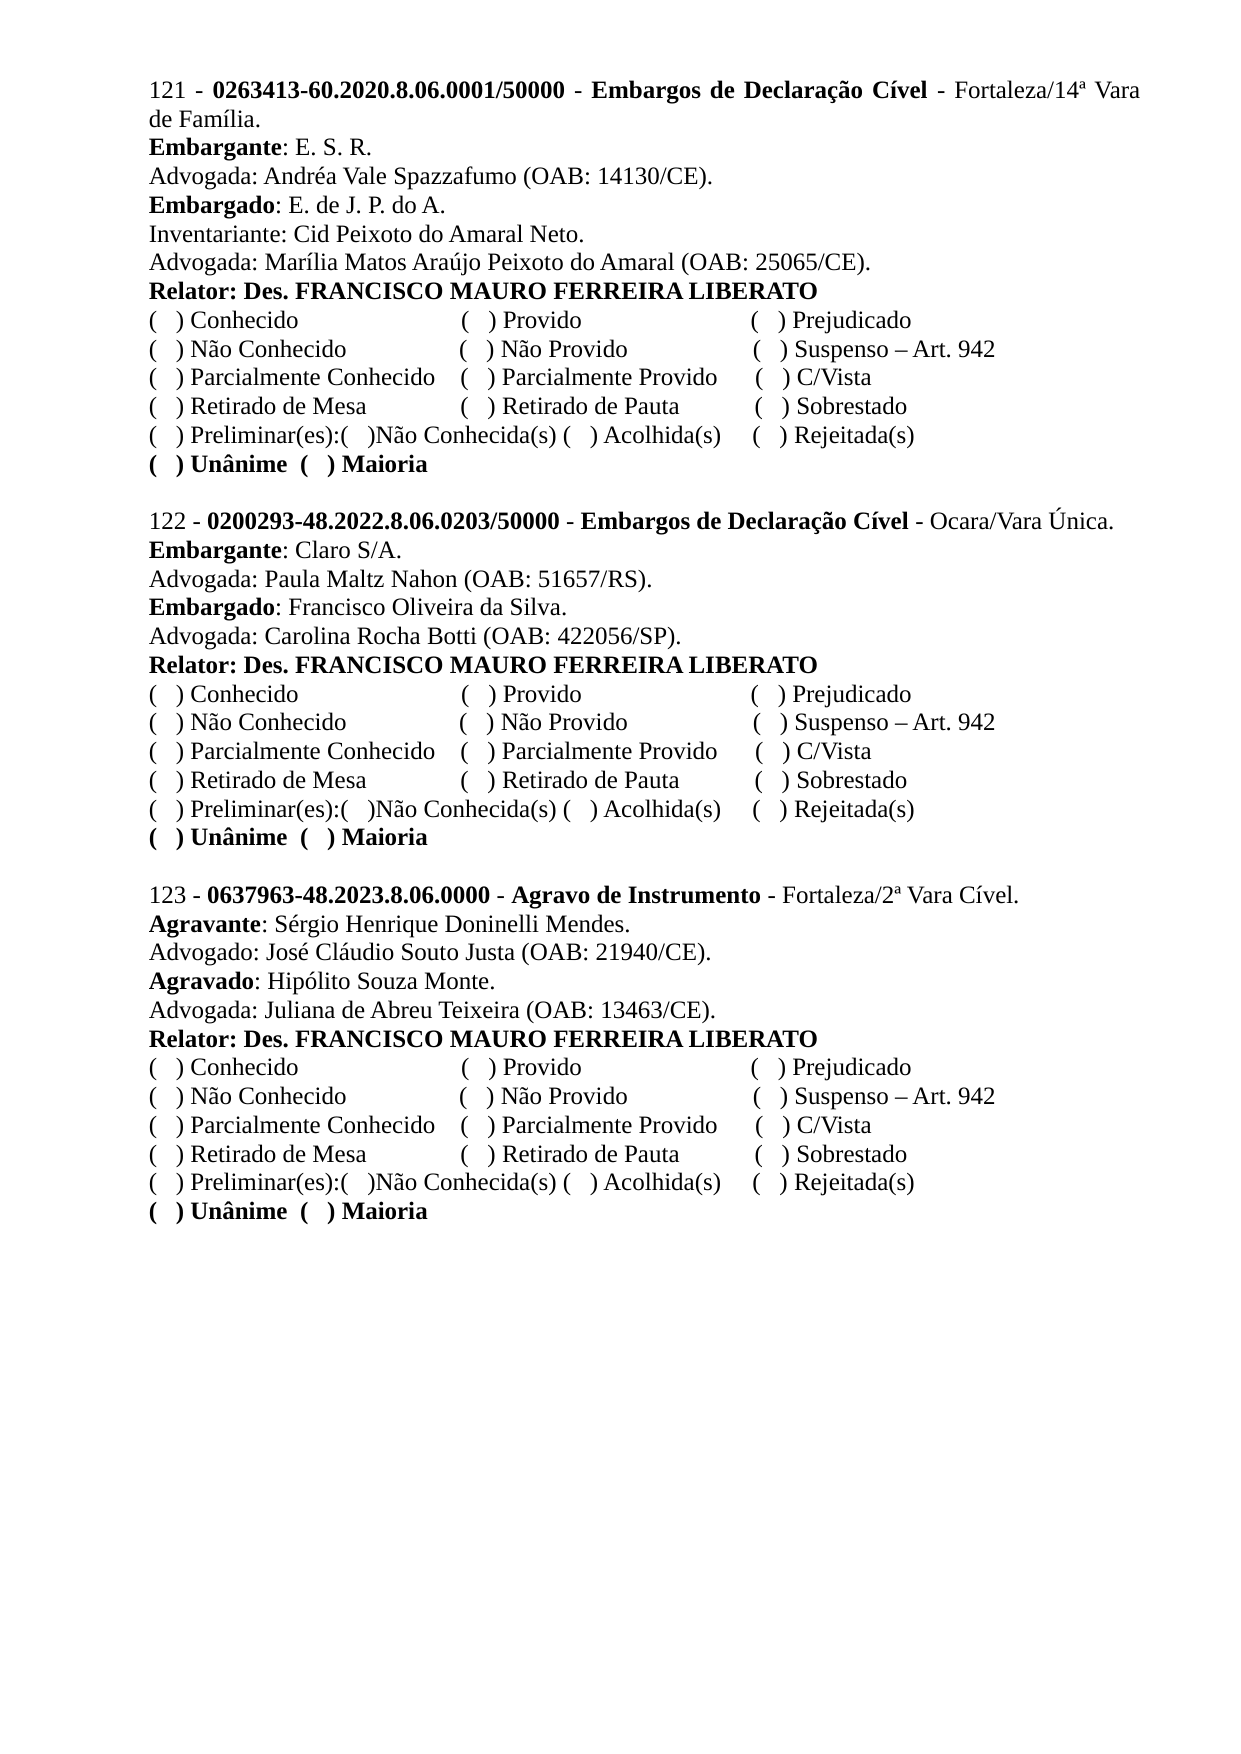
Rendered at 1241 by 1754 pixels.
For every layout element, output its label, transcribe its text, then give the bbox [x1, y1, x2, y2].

text ( ) Conhecido ( ) Provido ( ) Prejudicado [148, 305, 1141, 334]
text ( ) Unânime ( ) Maioria [148, 822, 1158, 851]
text 123 - 0637963-48.2023.8.06.0000 - Agravo de Instrumento - Fortaleza/2ª Vara Cível. [148, 880, 1141, 909]
text Embargante: E. S. R. [148, 132, 1141, 161]
text Embargado: Francisco Oliveira da Silva. [148, 592, 1141, 621]
text Relator: Des. FRANCISCO MAURO FERREIRA LIBERATO [148, 276, 1141, 305]
text Advogado: José Cláudio Souto Justa (OAB: 21940/CE). [148, 937, 1141, 966]
text ( ) Retirado de Mesa ( ) Retirado de Pauta ( ) Sobrestado [148, 1139, 1158, 1167]
text Agravante: Sérgio Henrique Doninelli Mendes. [148, 909, 1141, 937]
text Advogada: Juliana de Abreu Teixeira (OAB: 13463/CE). [148, 995, 1141, 1024]
text 121 - 0263413-60.2020.8.06.0001/50000 - Embargos de Declaração Cível - Fortaleza/14ª Vara de Família. [148, 75, 1141, 132]
text Embargante: Claro S/A. [148, 535, 1141, 564]
text ( ) Retirado de Mesa ( ) Retirado de Pauta ( ) Sobrestado [148, 765, 1158, 794]
text ( ) Retirado de Mesa ( ) Retirado de Pauta ( ) Sobrestado [148, 391, 1158, 420]
text Advogada: Marília Matos Araújo Peixoto do Amaral (OAB: 25065/CE). [148, 247, 1141, 276]
text ( ) Não Conhecido ( ) Não Provido ( ) Suspenso – Art. 942 [148, 334, 1158, 362]
text ( ) Não Conhecido ( ) Não Provido ( ) Suspenso – Art. 942 [148, 707, 1158, 736]
text Inventariante: Cid Peixoto do Amaral Neto. [148, 219, 1141, 247]
text ( ) Preliminar(es):( )Não Conhecida(s) ( ) Acolhida(s) ( ) Rejeitada(s) [148, 420, 1158, 449]
text ( ) Parcialmente Conhecido ( ) Parcialmente Provido ( ) C/Vista [148, 736, 1158, 765]
text Embargado: E. de J. P. do A. [148, 190, 1141, 219]
text Relator: Des. FRANCISCO MAURO FERREIRA LIBERATO [148, 650, 1141, 679]
text ( ) Conhecido ( ) Provido ( ) Prejudicado [148, 679, 1141, 707]
text ( ) Parcialmente Conhecido ( ) Parcialmente Provido ( ) C/Vista [148, 1110, 1158, 1139]
text ( ) Unânime ( ) Maioria [148, 1196, 1158, 1225]
text ( ) Unânime ( ) Maioria [148, 449, 1158, 477]
text ( ) Parcialmente Conhecido ( ) Parcialmente Provido ( ) C/Vista [148, 362, 1158, 391]
text Relator: Des. FRANCISCO MAURO FERREIRA LIBERATO [148, 1024, 1141, 1052]
text 122 - 0200293-48.2022.8.06.0203/50000 - Embargos de Declaração Cível - Ocara/Vara Única. [148, 506, 1141, 535]
text Advogada: Paula Maltz Nahon (OAB: 51657/RS). [148, 564, 1141, 592]
text Advogada: Carolina Rocha Botti (OAB: 422056/SP). [148, 621, 1141, 650]
text Agravado: Hipólito Souza Monte. [148, 966, 1141, 995]
text ( ) Conhecido ( ) Provido ( ) Prejudicado [148, 1052, 1141, 1081]
text ( ) Preliminar(es):( )Não Conhecida(s) ( ) Acolhida(s) ( ) Rejeitada(s) [148, 1167, 1158, 1196]
text ( ) Não Conhecido ( ) Não Provido ( ) Suspenso – Art. 942 [148, 1081, 1158, 1110]
text Advogada: Andréa Vale Spazzafumo (OAB: 14130/CE). [148, 161, 1141, 190]
text ( ) Preliminar(es):( )Não Conhecida(s) ( ) Acolhida(s) ( ) Rejeitada(s) [148, 794, 1158, 822]
